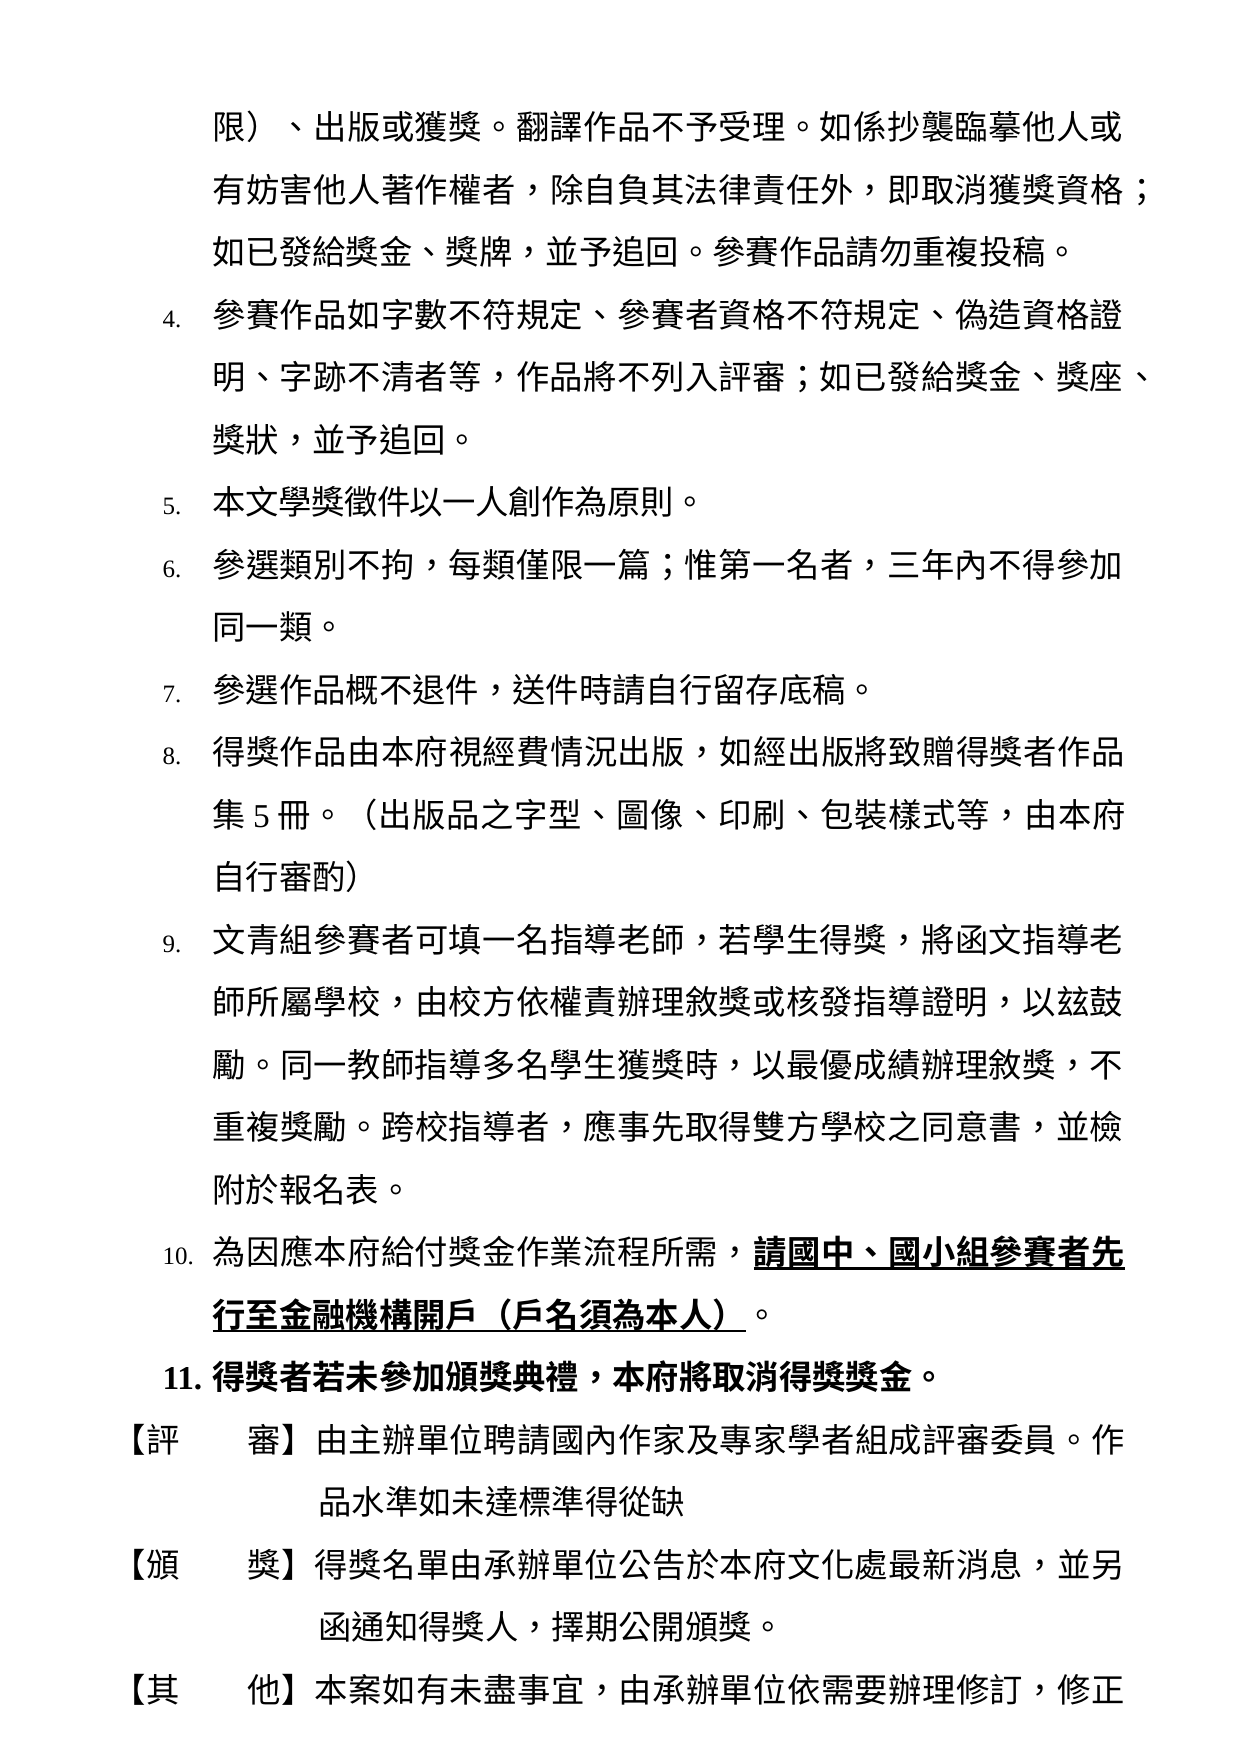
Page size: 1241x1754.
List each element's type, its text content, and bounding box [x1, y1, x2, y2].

list 參選作品概不退件，送件時請自行留存底稿。 [162, 646, 1125, 708]
list 參賽作品如字數不符規定、參賽者資格不符規定、偽造資格證明、字跡不清者等，作品將不列入評審；如已發給獎金、獎座、獎狀，並予追回。 [162, 271, 1125, 458]
list 參選類別不拘，每類僅限一篇；惟第一名者，三年內不得參加同一類。 [162, 521, 1125, 646]
list 得獎作品由本府視經費情況出版，如經出版將致贈得獎者作品集5冊。（出版品之字型、圖像、印刷、包裝樣式等，由本府自行審酌） [162, 708, 1125, 896]
list 得獎者若未參加頒獎典禮，本府將取消得獎獎金。 [162, 1333, 1125, 1396]
text 【評 審】由主辦單位聘請國內作家及專家學者組成評審委員。作品水準如未達標準得從缺 [112, 1396, 1125, 1521]
list 為因應本府給付獎金作業流程所需，請國中、國小組參賽者先行至金融機構開戶（戶名須為本人）。 [162, 1208, 1125, 1333]
list 本文學獎徵件以一人創作為原則。 [162, 458, 1125, 521]
list 文青組參賽者可填一名指導老師，若學生得獎，將函文指導老師所屬學校，由校方依權責辦理敘獎或核發指導證明，以玆鼓勵。同一教師指導多名學生獲獎時，以最優成績辦理敘獎，不重複獎勵。跨校指導者，應事先取得雙方學校之同意書，並檢附於報名表。 [162, 896, 1125, 1208]
list 參賽作品須未於任何一地以任何媒體形式發表（小品文不在此限）、出版或獲獎。翻譯作品不予受理。如係抄襲臨摹他人或有妨害他人著作權者，除自負其法律責任外，即取消獲獎資格；如已發給獎金、獎牌，並予追回。參賽作品請勿重複投稿。 [162, 83, 1125, 271]
text 【頒 獎】得獎名單由承辦單位公告於本府文化處最新消息，並另函通知得獎人，擇期公開頒獎。 [112, 1521, 1125, 1646]
text 【其 他】本案如有未盡事宜，由承辦單位依需要辦理修訂，修正 [112, 1646, 1125, 1708]
